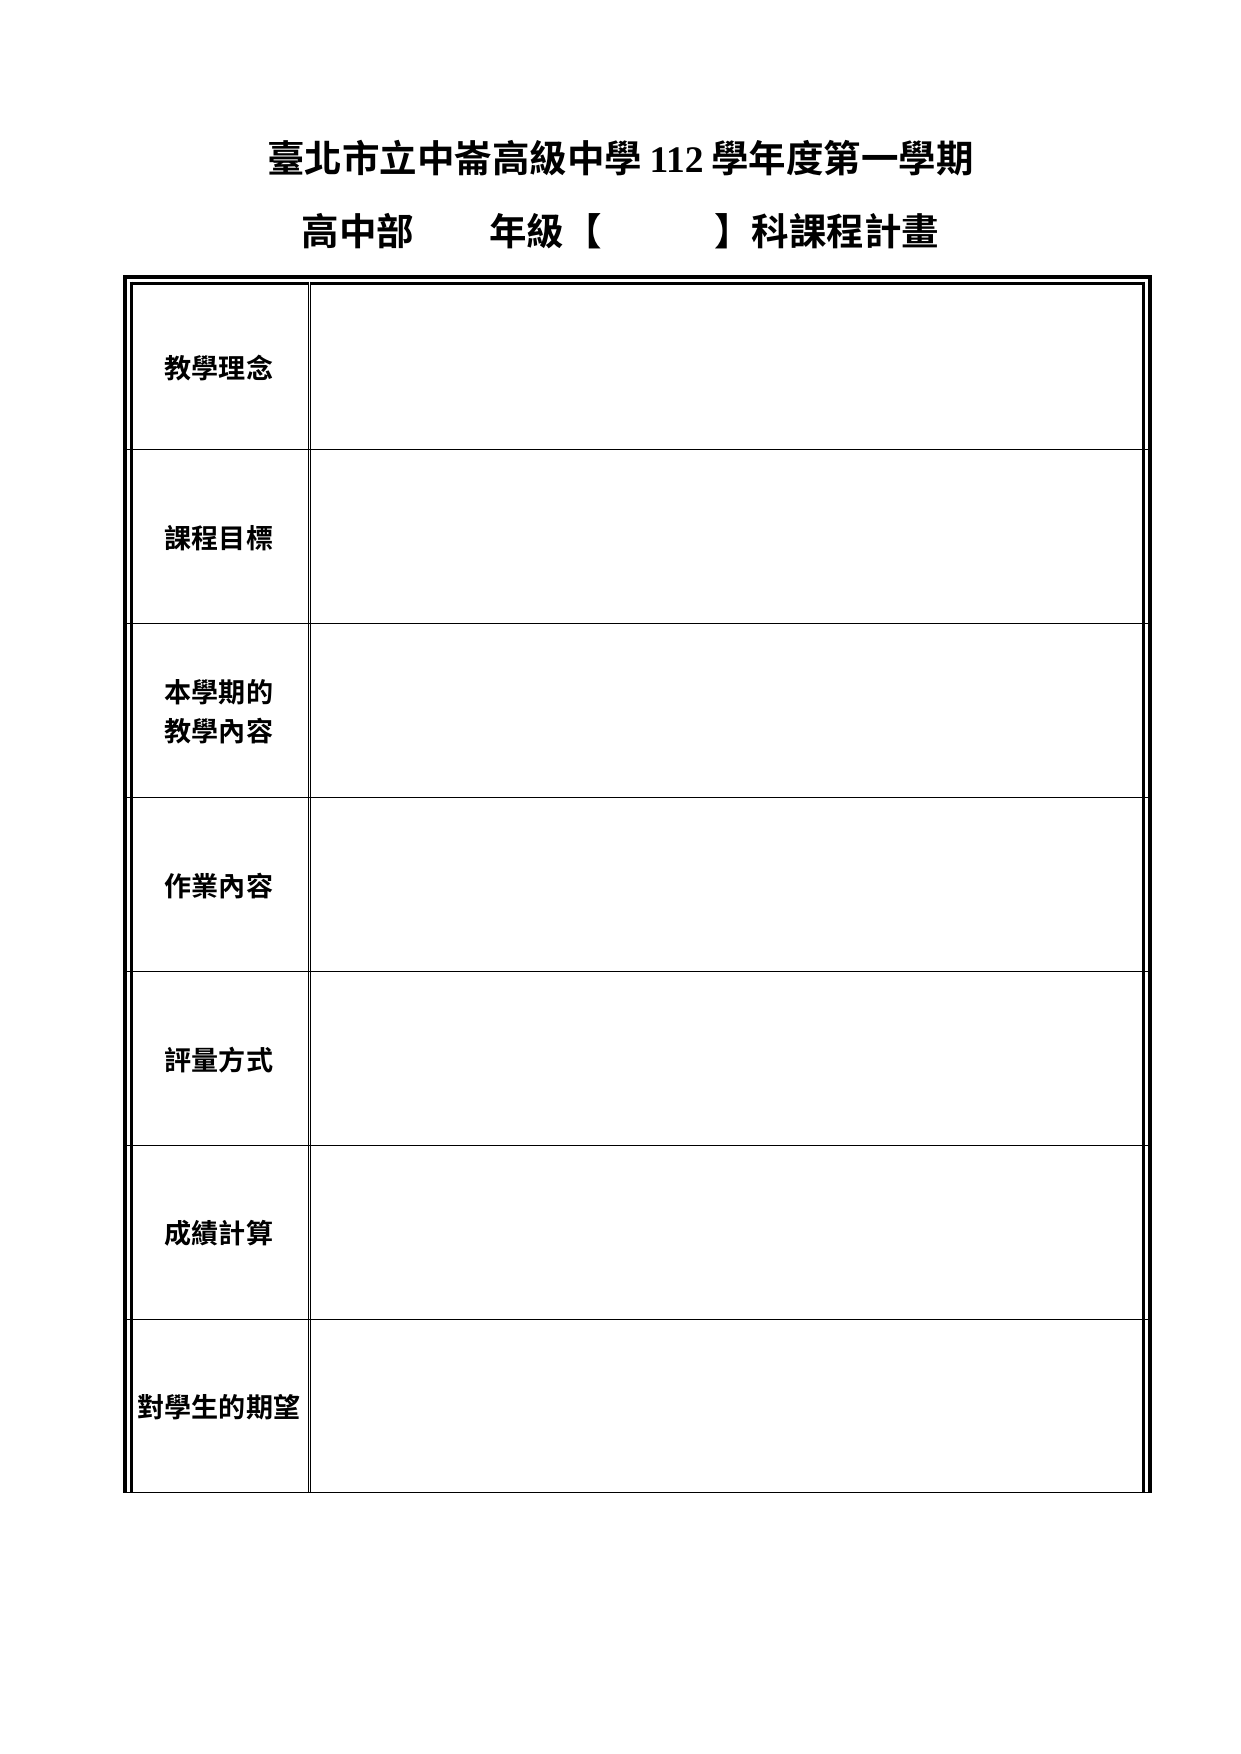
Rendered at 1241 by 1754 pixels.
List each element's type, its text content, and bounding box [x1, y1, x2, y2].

table_cell [311, 972, 1142, 1144]
text 高中部 年級­­­【 】科課程計畫 [106, 202, 1134, 257]
table_cell [311, 798, 1142, 971]
table_cell 成績計算 [133, 1146, 308, 1318]
table_cell 本學期的 教學內容 [133, 624, 308, 797]
text 臺北市立中崙高級中學112學年度第一學期 [106, 129, 1134, 183]
table_header [309, 279, 1147, 449]
table_cell 評量方式 [133, 972, 308, 1144]
table_cell [311, 624, 1142, 797]
table_header 教學理念 [128, 279, 309, 449]
table_header [311, 285, 1142, 449]
table_cell 對學生的期望 [133, 1320, 308, 1492]
table_cell 作業內容 [133, 798, 308, 971]
table_cell [311, 450, 1142, 623]
table_cell 課程目標 [133, 450, 308, 623]
table_cell [311, 1320, 1142, 1492]
table_cell [311, 1146, 1142, 1318]
